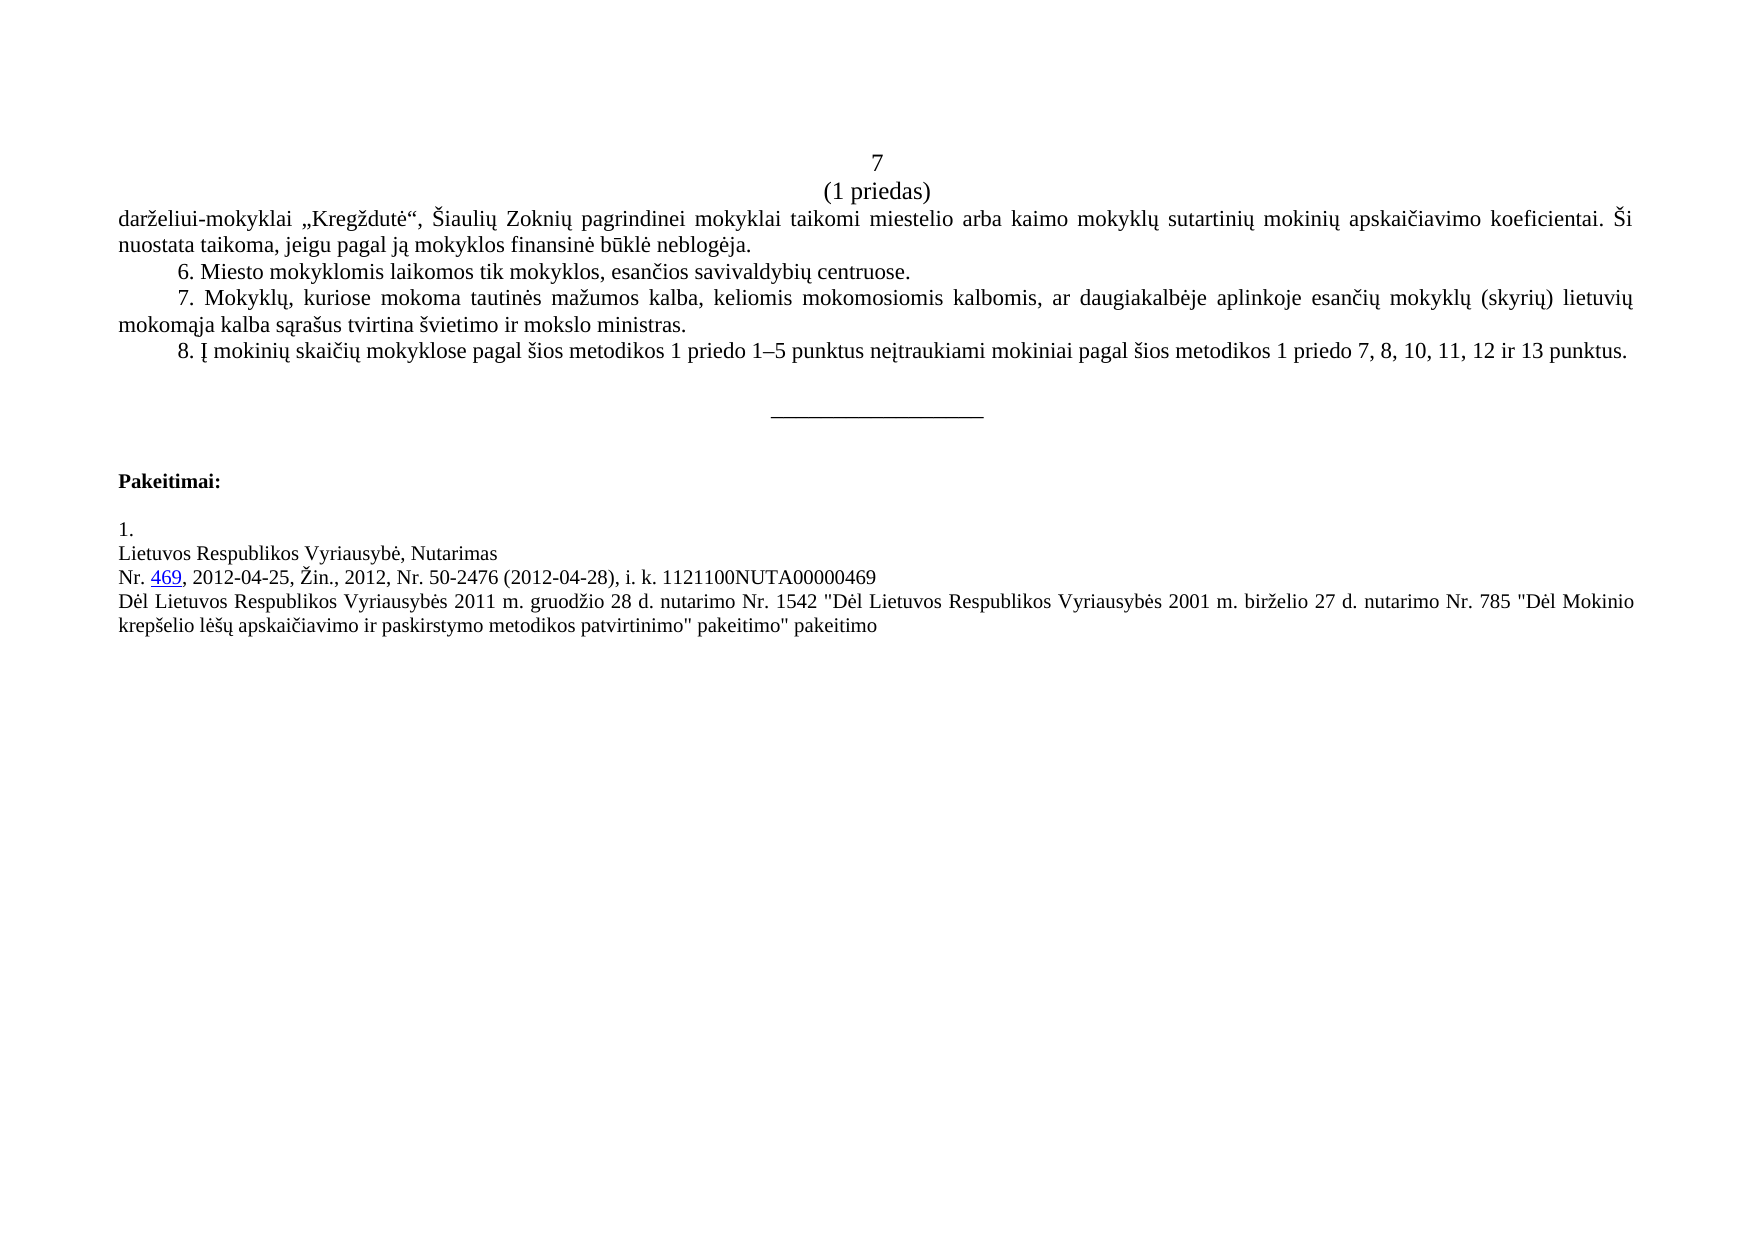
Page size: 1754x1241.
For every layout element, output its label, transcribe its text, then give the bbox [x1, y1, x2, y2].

text Nr. 469, 2012-04-25, Žin., 2012, Nr. 50-2476 (2012-04-28), i. k. 1121100NUTA00000469 [118, 565, 1636, 589]
text Lietuvos Respublikos Vyriausybė, Nutarimas [118, 541, 1636, 565]
text 7. Mokyklų, kuriose mokoma tautinės mažumos kalba, keliomis mokomosiomis kalbomis, ar daugiakalbėje aplinkoje esančių mokyklų (skyrių) lietuvių mokomąja kalba sąrašus tvirtina švietimo ir mokslo ministras. [118, 284, 1636, 337]
text Dėl Lietuvos Respublikos Vyriausybės 2011 m. gruodžio 28 d. nutarimo Nr. 1542 "Dėl Lietuvos Respublikos Vyriausybės 2001 m. birželio 27 d. nutarimo Nr. 785 "Dėl Mokinio krepšelio lėšų apskaičiavimo ir paskirstymo metodikos patvirtinimo" pakeitimo" pakeitimo [118, 589, 1636, 637]
text darželiui-mokyklai „Kregždutė“, Šiaulių Zoknių pagrindinei mokyklai taikomi miestelio arba kaimo mokyklų sutartinių mokinių apskaičiavimo koeficientai. Ši nuostata taikoma, jeigu pagal ją mokyklos finansinė būklė neblogėja. [118, 205, 1636, 258]
text 6. Miesto mokyklomis laikomos tik mokyklos, esančios savivaldybių centruose. [118, 258, 1636, 284]
text 8. Į mokinių skaičių mokyklose pagal šios metodikos 1 priedo 1–5 punktus neįtraukiami mokiniai pagal šios metodikos 1 priedo 7, 8, 10, 11, 12 ir 13 punktus. [118, 337, 1636, 363]
text Pakeitimai: [118, 469, 1636, 493]
text 1. [118, 517, 1636, 541]
text _________________ [118, 392, 1636, 421]
